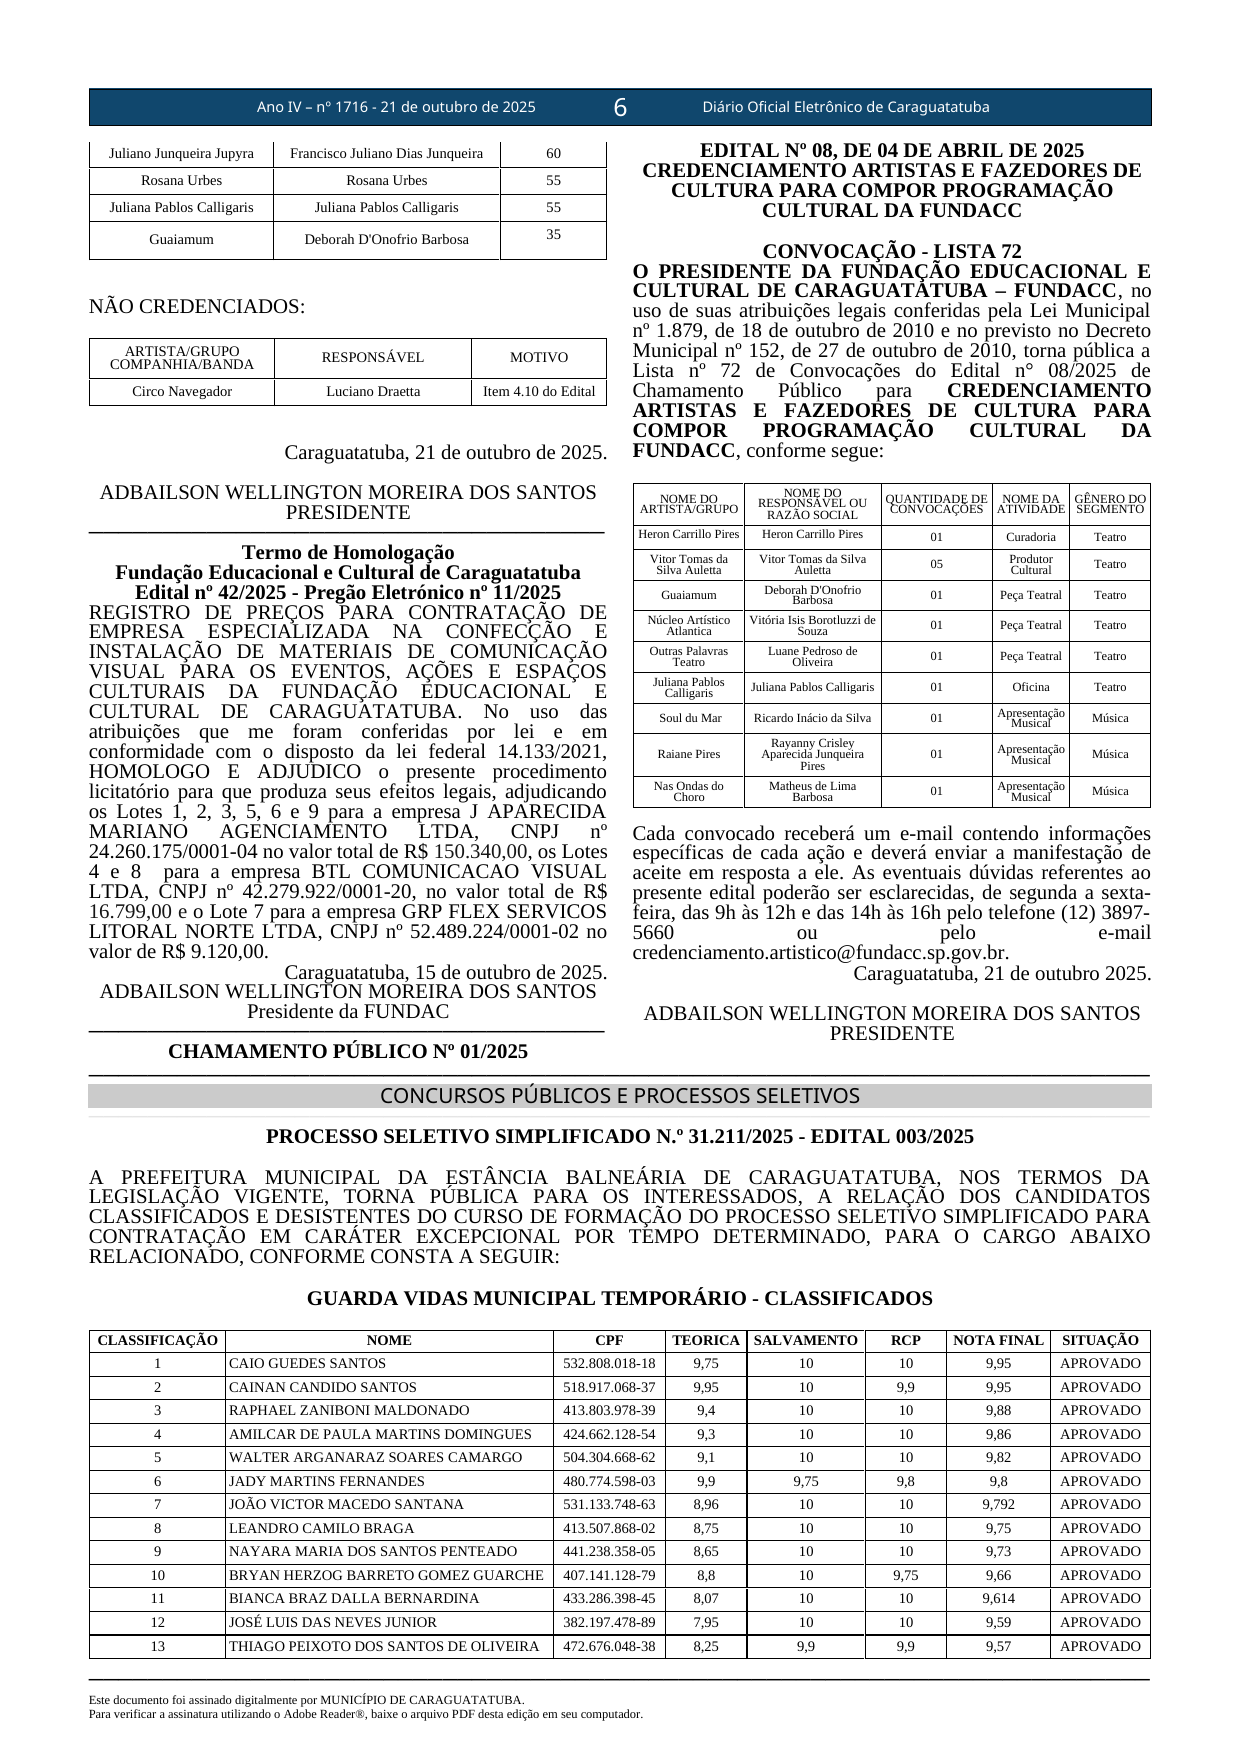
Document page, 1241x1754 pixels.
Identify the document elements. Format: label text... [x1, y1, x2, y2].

table_cell 10 [748, 1447, 864, 1470]
table_cell 9,73 [947, 1541, 1050, 1564]
table_cell 10 [866, 1541, 946, 1564]
table_cell 9,95 [947, 1353, 1050, 1376]
text PROCESSO SELETIVO SIMPLIFICADO N.º 31.211/2025 - EDITAL 003/2025 [88, 1128, 1152, 1148]
table_cell 9,88 [947, 1400, 1050, 1423]
table_cell 01 [882, 777, 992, 807]
table_cell JADY MARTINS FERNANDES [226, 1471, 553, 1493]
text PRESIDENTE [88, 504, 608, 524]
table_cell 10 [748, 1353, 864, 1376]
table_cell 441.238.358-05 [554, 1541, 665, 1564]
table_cell 10 [866, 1424, 946, 1446]
table_cell 9,3 [666, 1424, 746, 1446]
table_cell 10 [748, 1541, 864, 1564]
table_cell 10 [748, 1494, 864, 1517]
table_cell Música [1070, 704, 1150, 733]
table_cell 01 [882, 673, 992, 703]
text PRESIDENTE [632, 1024, 1152, 1044]
table_cell 9 [90, 1541, 225, 1564]
table_cell APROVADO [1051, 1471, 1150, 1493]
table_cell 10 [748, 1400, 864, 1423]
table_cell 9,8 [947, 1471, 1050, 1493]
table_cell CAIO GUEDES SANTOS [226, 1353, 553, 1376]
text NÃO CREDENCIADOS: [88, 297, 608, 317]
table_cell Rosana Urbes [274, 169, 499, 194]
table_cell Juliana Pablos Calligaris [745, 673, 881, 703]
table_cell 8,8 [666, 1565, 746, 1587]
text Fundação Educacional e Cultural de Caraguatatuba [88, 563, 608, 583]
table_cell 8,07 [666, 1589, 746, 1611]
table_cell Heron Carrillo Pires [745, 526, 881, 549]
table_cell Matheus de Lima Barbosa [745, 777, 881, 807]
table_cell 8 [90, 1518, 225, 1540]
table_cell 13 [90, 1636, 225, 1658]
table_cell 10 [866, 1400, 946, 1423]
table_cell APROVADO [1051, 1541, 1150, 1564]
table_header NOME DO RESPONSÁVEL OU RAZÃO SOCIAL [745, 484, 881, 525]
table_cell LEANDRO CAMILO BRAGA [226, 1518, 553, 1540]
text CONCURSOS PÚBLICOS E PROCESSOS SELETIVOS [88, 1084, 1152, 1108]
table_cell APROVADO [1051, 1424, 1150, 1446]
table_cell RAPHAEL ZANIBONI MALDONADO [226, 1400, 553, 1423]
table_cell 9,8 [866, 1471, 946, 1493]
table_cell Rayanny Crisley Aparecida Junqueira Pires [745, 734, 881, 776]
text Presidente da FUNDAC [88, 1003, 608, 1023]
table_header RCP [866, 1331, 946, 1352]
table_cell 10 [748, 1589, 864, 1611]
table_cell Teatro [1070, 642, 1150, 672]
table_header RESPONSÁVEL [275, 339, 471, 378]
table_cell Apresentação Musical [993, 704, 1069, 733]
table_cell 4 [90, 1424, 225, 1446]
table_cell 10 [748, 1612, 864, 1634]
table_cell Apresentação Musical [993, 777, 1069, 807]
table_cell 9,9 [866, 1636, 946, 1658]
table_cell 01 [882, 526, 992, 549]
table_cell APROVADO [1051, 1518, 1150, 1540]
text O PRESIDENTE DA FUNDAÇÃO EDUCACIONAL E CULTURAL DE CARAGUATATUBA – FUNDACC, no uso de suas atribuições legais conferidas pela Lei Municipal nº 1.879, de 18 de outubro de 2010 e no previsto no Decreto Municipal nº 152, de 27 de outubro de 2010, torna pública a Lista nº 72 de Convocações do Edital n° 08/2025 de Chamamento Público para CREDENCIAMENTO ARTISTAS E FAZEDORES DE CULTURA PARA COMPOR PROGRAMAÇÃO CULTURAL DA FUNDACC, conforme segue: [632, 262, 1152, 462]
table_cell Peça Teatral [993, 642, 1069, 672]
table_cell 472.676.048-38 [554, 1636, 665, 1658]
table_cell 3 [90, 1400, 225, 1423]
table_header SITUAÇÃO [1051, 1331, 1150, 1352]
text CHAMAMENTO PÚBLICO Nº 01/2025 [88, 1043, 608, 1063]
table_header ARTISTA/GRUPO COMPANHIA/BANDA [90, 339, 274, 378]
table_cell Ricardo Inácio da Silva [745, 704, 881, 733]
table_cell 2 [90, 1377, 225, 1399]
table_cell 10 [748, 1565, 864, 1587]
table_cell Circo Navegador [90, 380, 274, 405]
table_cell 9,9 [666, 1471, 746, 1493]
table_cell 10 [866, 1353, 946, 1376]
table_cell Curadoria [993, 526, 1069, 549]
table_cell Juliana Pablos Calligaris [274, 195, 499, 221]
table_cell 504.304.668-62 [554, 1447, 665, 1470]
table_cell Soul du Mar [634, 704, 743, 733]
table_header QUANTIDADE DE CONVOCAÇÕES [882, 484, 992, 525]
text A PREFEITURA MUNICIPAL DA ESTÂNCIA BALNEÁRIA DE CARAGUATATUBA, NOS TERMOS DA LEGISLAÇÃO VIGENTE, TORNA PÚBLICA PARA OS INTERESSADOS, A RELAÇÃO DOS CANDIDATOS CLASSIFICADOS E DESISTENTES DO CURSO DE FORMAÇÃO DO PROCESSO SELETIVO SIMPLIFICADO PARA CONTRATAÇÃO EM CARÁTER EXCEPCIONAL POR TEMPO DETERMINADO, PARA O CARGO ABAIXO RELACIONADO, CONFORME CONSTA A SEGUIR: [88, 1168, 1152, 1268]
table_cell 9,614 [947, 1589, 1050, 1611]
text GUARDA VIDAS MUNICIPAL TEMPORÁRIO - CLASSIFICADOS [88, 1289, 1152, 1309]
table_cell 9,75 [748, 1471, 864, 1493]
table_cell 7 [90, 1494, 225, 1517]
table_cell 10 [866, 1589, 946, 1611]
table_cell Peça Teatral [993, 611, 1069, 641]
table_header SALVAMENTO [748, 1331, 864, 1352]
table_cell APROVADO [1051, 1353, 1150, 1376]
table_cell APROVADO [1051, 1377, 1150, 1399]
table_cell 55 [501, 169, 606, 194]
table_cell 10 [748, 1518, 864, 1540]
table_cell 01 [882, 704, 992, 733]
table_cell 531.133.748-63 [554, 1494, 665, 1517]
text ──────────────────────────────────────────────────────────────────────── [88, 1108, 1152, 1128]
table_header GÊNERO DO SEGMENTO [1070, 484, 1150, 525]
table_cell CAINAN CANDIDO SANTOS [226, 1377, 553, 1399]
text Caraguatatuba, 15 de outubro de 2025. [88, 963, 608, 983]
table_cell THIAGO PEIXOTO DOS SANTOS DE OLIVEIRA [226, 1636, 553, 1658]
table_cell 518.917.068-37 [554, 1377, 665, 1399]
table_cell APROVADO [1051, 1636, 1150, 1658]
table_cell APROVADO [1051, 1565, 1150, 1587]
table_cell APROVADO [1051, 1447, 1150, 1470]
table_cell APROVADO [1051, 1400, 1150, 1423]
table_cell 01 [882, 642, 992, 672]
text ─────────────────────────────────── [88, 1023, 608, 1043]
table_cell WALTER ARGANARAZ SOARES CAMARGO [226, 1447, 553, 1470]
table_cell 382.197.478-89 [554, 1612, 665, 1634]
text Termo de Homologação [88, 544, 608, 563]
table_cell Luane Pedroso de Oliveira [745, 642, 881, 672]
table_cell 407.141.128-79 [554, 1565, 665, 1587]
table_cell 9,95 [666, 1377, 746, 1399]
text REGISTRO DE PREÇOS PARA CONTRATAÇÃO DE EMPRESA ESPECIALIZADA NA CONFECÇÃO E instalação DE materiais de comunicação visual para os eventos, AÇÕES E ESPAÇOS CULTURAIS da FUNDAÇÃO EDUCACIONAL E CULTURAL DE CARAGUATATUBA. No uso das atribuições que me foram conferidas por lei e em conformidade com o disposto da lei federal 14.133/2021, HOMOLOGO E ADJUDICO o presente procedimento licitatório para que produza seus efeitos legais, adjudicando os Lotes 1, 2, 3, 5, 6 e 9 para a empresa J APARECIDA MARIANO AGENCIAMENTO LTDA, CNPJ nº 24.260.175/0001-04 no valor total de R$ 150.340,00, os Lotes 4 e 8 para a empresa BTL COMUNICACAO VISUAL LTDA, CNPJ nº 42.279.922/0001-20, no valor total de R$ 16.799,00 e o Lote 7 para a empresa GRP FLEX SERVICOS LITORAL NORTE LTDA, CNPJ nº 52.489.224/0001-02 no valor de R$ 9.120,00. [88, 603, 608, 963]
table_header CLASSIFICAÇÃO [90, 1331, 225, 1352]
table_cell 532.808.018-18 [554, 1353, 665, 1376]
table_cell 413.803.978-39 [554, 1400, 665, 1423]
table_cell 10 [866, 1518, 946, 1540]
table_cell 10 [748, 1377, 864, 1399]
table_cell 11 [90, 1589, 225, 1611]
table_cell 9,86 [947, 1424, 1050, 1446]
table_cell Vitor Tomas da Silva Auletta [745, 550, 881, 580]
table_cell APROVADO [1051, 1494, 1150, 1517]
table_cell Música [1070, 777, 1150, 807]
table_cell BRYAN HERZOG BARRETO GOMEZ GUARCHE [226, 1565, 553, 1587]
table_cell 9,75 [666, 1353, 746, 1376]
text ADBAILSON WELLINGTON MOREIRA DOS SANTOS [88, 484, 608, 504]
table_cell 424.662.128-54 [554, 1424, 665, 1446]
table_cell 9,95 [947, 1377, 1050, 1399]
table_cell Teatro [1070, 611, 1150, 641]
table_cell Peça Teatral [993, 581, 1069, 610]
table_cell Item 4.10 do Edital [472, 380, 606, 405]
table_cell BIANCA BRAZ DALLA BERNARDINA [226, 1589, 553, 1611]
table_cell 9,9 [748, 1636, 864, 1658]
table_cell Oficina [993, 673, 1069, 703]
table_cell 12 [90, 1612, 225, 1634]
table_cell Teatro [1070, 526, 1150, 549]
table_cell Apresentação Musical [993, 734, 1069, 776]
table_cell Francisco Juliano Dias Junqueira [274, 142, 499, 167]
text Cada convocado receberá um e-mail contendo informações específicas de cada ação e deverá enviar a manifestação de aceite em resposta a ele. As eventuais dúvidas referentes ao presente edital poderão ser esclarecidas, de segunda a sexta-feira, das 9h às 12h e das 14h às 16h pelo telefone (12) 3897-5660 ou pelo e-mail credenciamento.artistico@fundacc.sp.gov.br. [632, 824, 1152, 964]
table_cell 9,75 [866, 1565, 946, 1587]
table_cell Nas Ondas do Choro [634, 777, 743, 807]
table_cell Núcleo Artístico Atlantica [634, 611, 743, 641]
text Caraguatatuba, 21 de outubro de 2025. [88, 443, 608, 463]
table_cell APROVADO [1051, 1589, 1150, 1611]
table_cell 9,57 [947, 1636, 1050, 1658]
table_cell AMILCAR DE PAULA MARTINS DOMINGUES [226, 1424, 553, 1446]
table_header NOME [226, 1331, 553, 1352]
table_header CPF [554, 1331, 665, 1352]
table_cell 9,82 [947, 1447, 1050, 1470]
table_cell 01 [882, 734, 992, 776]
table_cell 9,792 [947, 1494, 1050, 1517]
table_cell JOSÉ LUIS DAS NEVES JUNIOR [226, 1612, 553, 1634]
table_header NOME DA ATIVIDADE [993, 484, 1069, 525]
table_cell 9,4 [666, 1400, 746, 1423]
table_cell 05 [882, 550, 992, 580]
table_cell Raiane Pires [634, 734, 743, 776]
table_cell 5 [90, 1447, 225, 1470]
table_cell Rosana Urbes [90, 169, 273, 194]
table_cell 433.286.398-45 [554, 1589, 665, 1611]
table_cell Teatro [1070, 673, 1150, 703]
table_cell 9,66 [947, 1565, 1050, 1587]
table_cell NAYARA MARIA DOS SANTOS PENTEADO [226, 1541, 553, 1564]
text ADBAILSON WELLINGTON MOREIRA DOS SANTOS [88, 983, 608, 1003]
table_cell 10 [748, 1424, 864, 1446]
table_cell Heron Carrillo Pires [634, 526, 743, 549]
table_header NOTA FINAL [947, 1331, 1050, 1352]
table_cell 9,1 [666, 1447, 746, 1470]
table_cell Música [1070, 734, 1150, 776]
table_cell 6 [90, 1471, 225, 1493]
table_cell 55 [501, 195, 606, 221]
text Caraguatatuba, 21 de outubro 2025. [632, 964, 1152, 984]
table_cell 9,75 [947, 1518, 1050, 1540]
table_cell Vitória Isis Borotluzzi de Souza [745, 611, 881, 641]
table_cell Juliana Pablos Calligaris [634, 673, 743, 703]
table_cell 9,59 [947, 1612, 1050, 1634]
table_cell 10 [866, 1447, 946, 1470]
table_cell 8,65 [666, 1541, 746, 1564]
table_cell 01 [882, 581, 992, 610]
table_cell Deborah D'Onofrio Barbosa [745, 581, 881, 610]
table_cell Juliana Pablos Calligaris [90, 195, 273, 221]
table_cell 10 [90, 1565, 225, 1587]
table_cell Deborah D'Onofrio Barbosa [274, 222, 499, 259]
text CONVOCAÇÃO - LISTA 72 [632, 242, 1152, 262]
table_cell 480.774.598-03 [554, 1471, 665, 1493]
table_cell Teatro [1070, 550, 1150, 580]
table_cell Outras Palavras Teatro [634, 642, 743, 672]
text ──────────────────────────────────────────────────────────────────────── [88, 1063, 1152, 1084]
table_cell 35 [501, 222, 606, 259]
table_cell 01 [882, 611, 992, 641]
table_cell 10 [866, 1494, 946, 1517]
table_cell JOÃO VICTOR MACEDO SANTANA [226, 1494, 553, 1517]
table_header MOTIVO [472, 339, 606, 378]
table_header NOME DO ARTISTA/GRUPO [634, 484, 743, 525]
table_cell Produtor Cultural [993, 550, 1069, 580]
text ─────────────────────────────────── [88, 524, 608, 544]
table_cell Vitor Tomas da Silva Auletta [634, 550, 743, 580]
table_cell APROVADO [1051, 1612, 1150, 1634]
table_cell 413.507.868-02 [554, 1518, 665, 1540]
table_cell 1 [90, 1353, 225, 1376]
table_cell 8,75 [666, 1518, 746, 1540]
text EDITAL Nº 08, DE 04 DE ABRIL DE 2025 CREDENCIAMENTO ARTISTAS E FAZEDORES DE CULTURA PARA COMPOR PROGRAMAÇÃO CULTURAL DA FUNDACC [632, 142, 1152, 222]
table_cell Teatro [1070, 581, 1150, 610]
table_cell Luciano Draetta [275, 380, 471, 405]
table_cell 8,96 [666, 1494, 746, 1517]
text ADBAILSON WELLINGTON MOREIRA DOS SANTOS [632, 1005, 1152, 1024]
table_cell 7,95 [666, 1612, 746, 1634]
table_cell Guaiamum [90, 222, 273, 259]
table_cell 9,9 [866, 1377, 946, 1399]
text Edital nº 42/2025 - Pregão Eletrónico nº 11/2025 [88, 583, 608, 603]
table_cell 8,25 [666, 1636, 746, 1658]
table_cell Juliano Junqueira Jupyra [90, 142, 273, 167]
table_cell 10 [866, 1612, 946, 1634]
table_header TEORICA [666, 1331, 746, 1352]
table_cell Guaiamum [634, 581, 743, 610]
table_cell 60 [501, 142, 606, 167]
